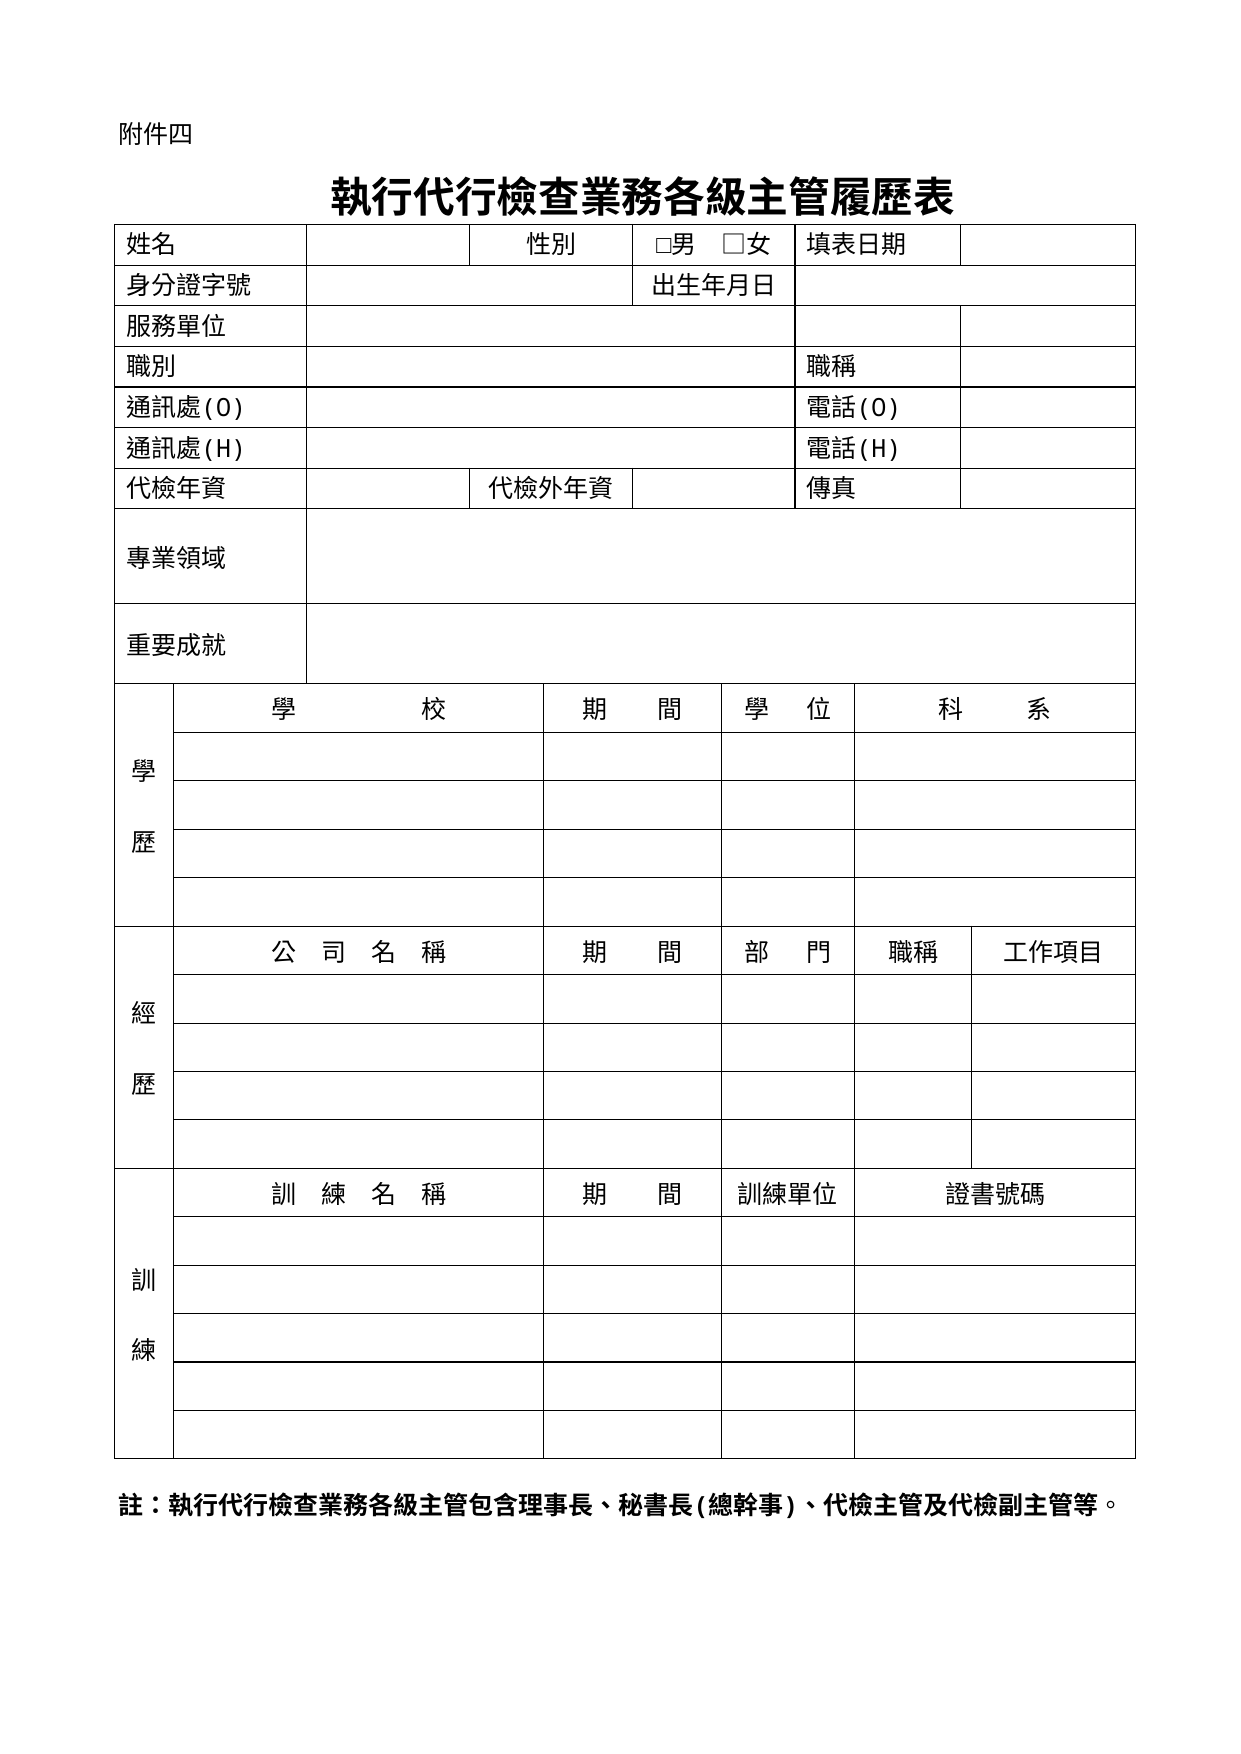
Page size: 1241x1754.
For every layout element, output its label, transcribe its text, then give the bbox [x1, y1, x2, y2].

table_cell [722, 1363, 854, 1410]
table_cell [855, 1266, 1135, 1313]
table_header 姓名 [115, 225, 306, 264]
table_cell [307, 306, 794, 346]
table_cell [174, 781, 543, 829]
table_cell [855, 1411, 1135, 1458]
table_cell [855, 878, 1135, 926]
table_cell 身分證字號 [115, 266, 306, 305]
table_cell [961, 347, 1135, 386]
table_cell 電話(O) [796, 388, 960, 427]
table_cell 職別 [115, 347, 306, 386]
table_cell [722, 733, 854, 780]
table_header [961, 225, 1135, 264]
table_cell [174, 733, 543, 780]
table_cell [855, 781, 1135, 829]
table_cell [855, 733, 1135, 780]
table_cell 工作項目 [972, 927, 1135, 974]
table_cell 通訊處(H) [115, 428, 306, 468]
text 註：執行代行檢查業務各級主管包含理事長、秘書長(總幹事)、代檢主管及代檢副主管等。 [118, 1472, 1166, 1522]
table_cell 期 間 [544, 1169, 721, 1216]
table_cell [722, 1411, 854, 1458]
table_cell [972, 1072, 1135, 1119]
table_cell [544, 1363, 721, 1410]
table_cell 專業領域 [115, 509, 306, 603]
table_cell [972, 975, 1135, 1022]
table_cell 服務單位 [115, 306, 306, 346]
table_cell [633, 469, 794, 508]
table_cell [544, 1266, 721, 1313]
table_cell [796, 306, 960, 346]
table_cell [307, 469, 469, 508]
table_cell [544, 830, 721, 877]
table_cell [855, 1314, 1135, 1361]
table_cell 代檢年資 [115, 469, 306, 508]
table_cell [544, 1314, 721, 1361]
table_cell 證書號碼 [855, 1169, 1135, 1216]
table_cell [174, 1363, 543, 1410]
table_cell [855, 1072, 971, 1119]
table_cell [722, 878, 854, 926]
table_cell [174, 1411, 543, 1458]
table_cell [961, 388, 1135, 427]
table_cell [972, 1024, 1135, 1071]
table_cell 職稱 [855, 927, 971, 974]
table_cell 科 系 [855, 684, 1135, 732]
table_cell [544, 975, 721, 1022]
table_cell 電話(H) [796, 428, 960, 468]
table_cell [307, 388, 794, 427]
table_cell 學 歷 [115, 684, 173, 926]
table_cell [722, 830, 854, 877]
table_cell [855, 1363, 1135, 1410]
table_cell [544, 1120, 721, 1168]
table_cell 職稱 [796, 347, 960, 386]
table_cell [544, 1411, 721, 1458]
table_cell 期 間 [544, 684, 721, 732]
table_cell [855, 1024, 971, 1071]
table_cell [796, 266, 1135, 305]
table_header 性別 [470, 225, 632, 264]
table_cell [307, 266, 632, 305]
table_cell [174, 975, 543, 1022]
table_cell [722, 1024, 854, 1071]
table_cell [722, 1072, 854, 1119]
table_cell [722, 1266, 854, 1313]
table_cell [544, 781, 721, 829]
text 執行代行檢查業務各級主管履歷表 [118, 164, 1166, 224]
table_cell [174, 1024, 543, 1071]
table_cell [722, 781, 854, 829]
table_cell [855, 830, 1135, 877]
table_cell 代檢外年資 [470, 469, 632, 508]
table_cell [961, 428, 1135, 468]
table_cell [174, 1120, 543, 1168]
text 附件四 [118, 101, 1166, 151]
table_cell [961, 306, 1135, 346]
table_cell [174, 1314, 543, 1361]
table_cell 重要成就 [115, 604, 306, 683]
table_cell [544, 1217, 721, 1264]
table_cell 訓 練 名 稱 [174, 1169, 543, 1216]
table_cell [174, 878, 543, 926]
table_cell 經 歷 [115, 927, 173, 1168]
table_cell [544, 1024, 721, 1071]
table_cell [544, 878, 721, 926]
table_cell [722, 1314, 854, 1361]
table_cell [855, 1217, 1135, 1264]
table_cell [174, 1072, 543, 1119]
table_cell [722, 1217, 854, 1264]
table_cell [722, 975, 854, 1022]
table_cell [544, 1072, 721, 1119]
table_cell 訓 練 [115, 1169, 173, 1458]
table_cell 訓練單位 [722, 1169, 854, 1216]
table_cell 期 間 [544, 927, 721, 974]
table_header [307, 225, 469, 264]
table_cell 傳真 [796, 469, 960, 508]
table_cell [307, 347, 794, 386]
table_cell [972, 1120, 1135, 1168]
table_cell [307, 428, 794, 468]
table_cell 學 校 [174, 684, 543, 732]
table_cell [174, 830, 543, 877]
table_cell [855, 975, 971, 1022]
table_cell [174, 1266, 543, 1313]
table_header 填表日期 [796, 225, 960, 264]
table_cell 學 位 [722, 684, 854, 732]
table_header □男 □女 [633, 225, 794, 264]
table_cell 出生年月日 [633, 266, 794, 305]
table_cell 公 司 名 稱 [174, 927, 543, 974]
table_cell [307, 604, 1135, 683]
table_cell 部 門 [722, 927, 854, 974]
table_cell [722, 1120, 854, 1168]
table_cell [307, 509, 1135, 603]
table_cell 通訊處(O) [115, 388, 306, 427]
table_cell [544, 733, 721, 780]
table_cell [855, 1120, 971, 1168]
table_cell [174, 1217, 543, 1264]
table_cell [961, 469, 1135, 508]
